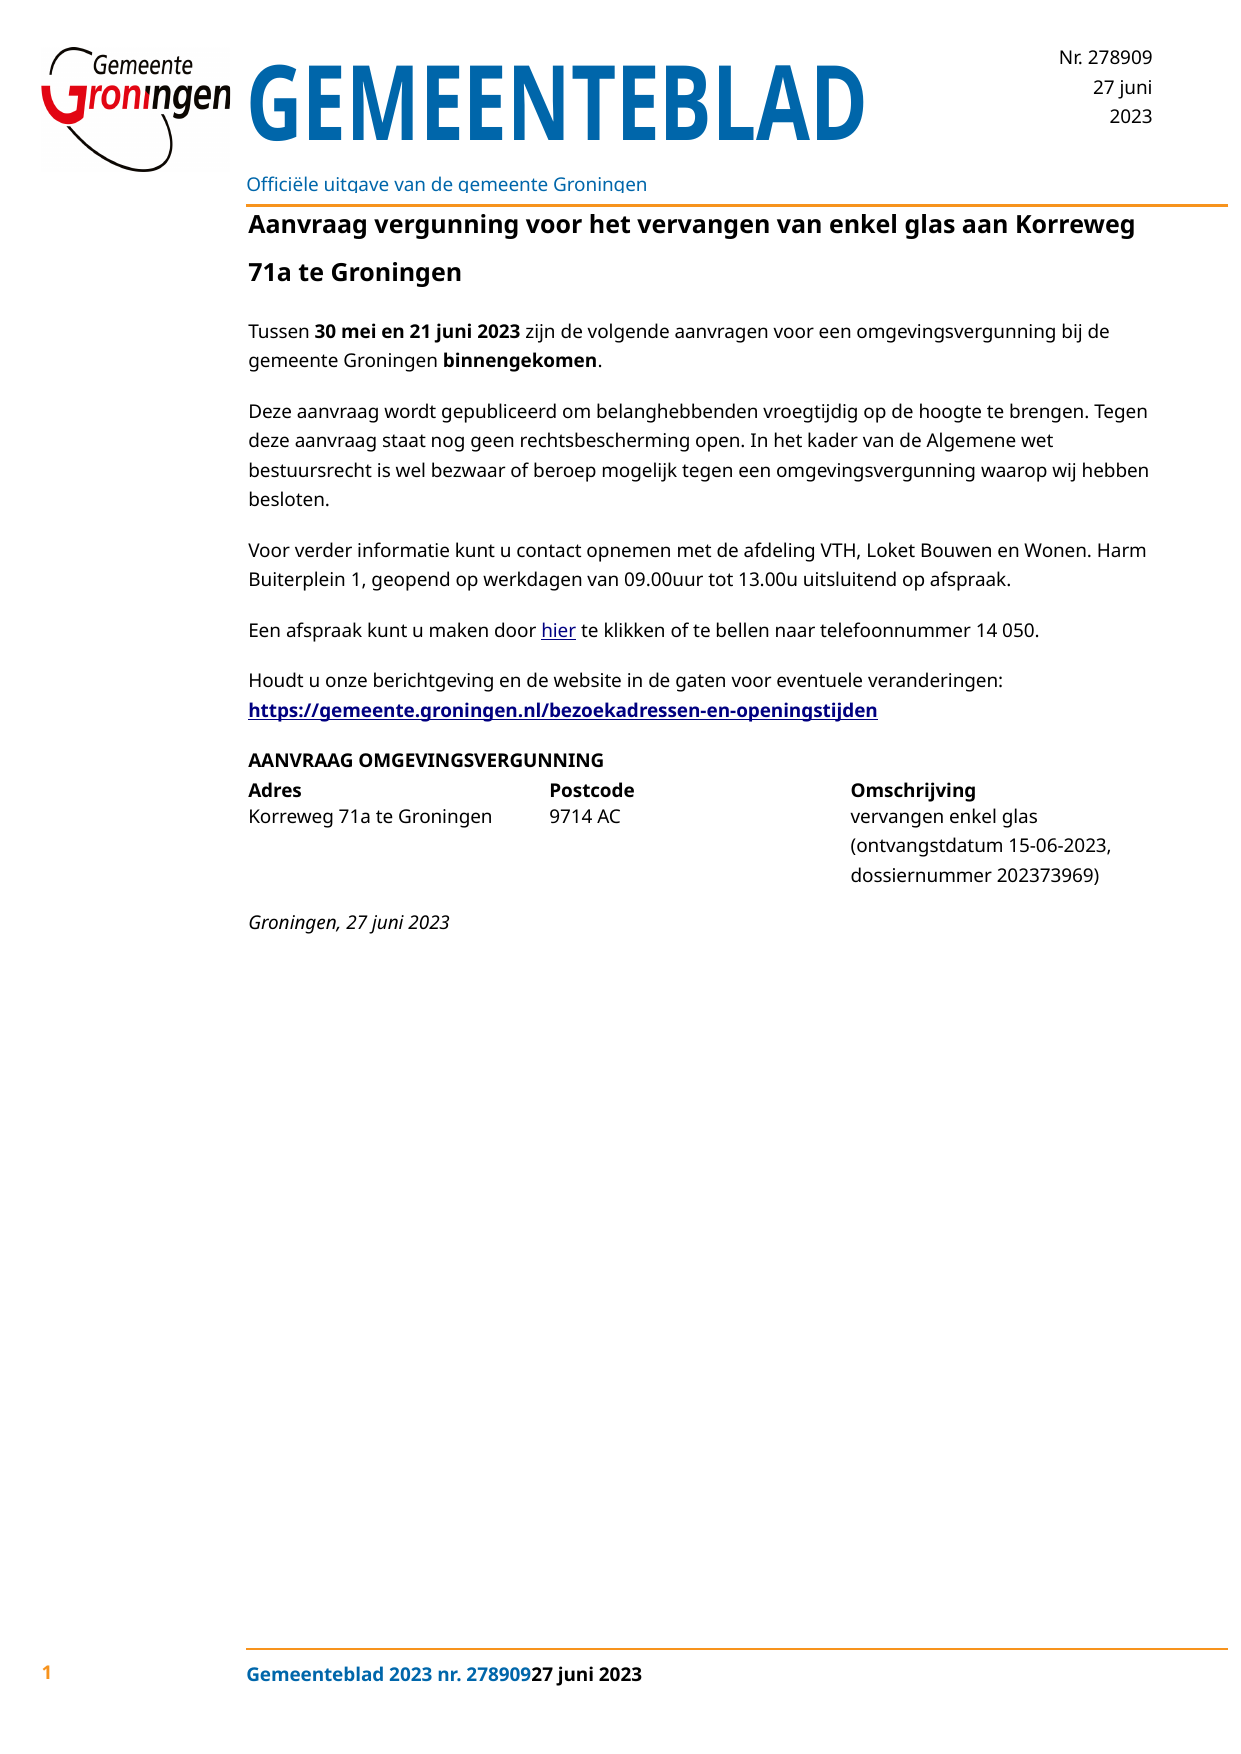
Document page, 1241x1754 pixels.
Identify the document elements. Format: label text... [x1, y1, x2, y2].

text Voor verder informatie kunt u contact opnemen met de afdeling VTH, Loket Bouwen en Wonen. Harm Buiterplein 1, geopend op werkdagen van 09.00uur tot 13.00u uitsluitend op afspraak. [248, 537, 1152, 592]
text Groningen, 27 juni 2023 [248, 909, 1152, 935]
text Houdt u onze berichtgeving en de website in de gaten voor eventuele veranderingen: https://gemeente.groningen.nl/bezoekadressen-en-openingstijden [248, 667, 1152, 723]
text AANVRAAG OMGEVINGSVERGUNNING [248, 747, 1152, 773]
table_header Postcode [549, 777, 850, 803]
text Deze aanvraag wordt gepubliceerd om belanghebbenden vroegtijdig op de hoogte te brengen. Tegen deze aanvraag staat nog geen rechtsbescherming open. In het kader van de Algemene wet bestuursrecht is wel bezwaar of beroep mogelijk tegen een omgevingsvergunning waarop wij hebben besloten. [248, 398, 1152, 512]
table_header Omschrijving [850, 777, 1152, 803]
table_header Adres [248, 777, 549, 803]
picture [41, 47, 231, 172]
table_cell Korreweg 71a te Groningen [248, 803, 549, 888]
text Aanvraag vergunning voor het vervangen van enkel glas aan Korreweg 71a te Groningen [248, 207, 1152, 288]
table_cell 9714 AC [549, 803, 850, 888]
table_cell vervangen enkel glas (ontvangstdatum 15-06-2023, dossiernummer 202373969) [850, 803, 1152, 888]
text Een afspraak kunt u maken door hier te klikken of te bellen naar telefoonnummer 14 050. [248, 617, 1152, 643]
text Tussen 30 mei en 21 juni 2023 zijn de volgende aanvragen voor een omgevingsvergunning bij de gemeente Groningen binnengekomen. [248, 318, 1152, 373]
